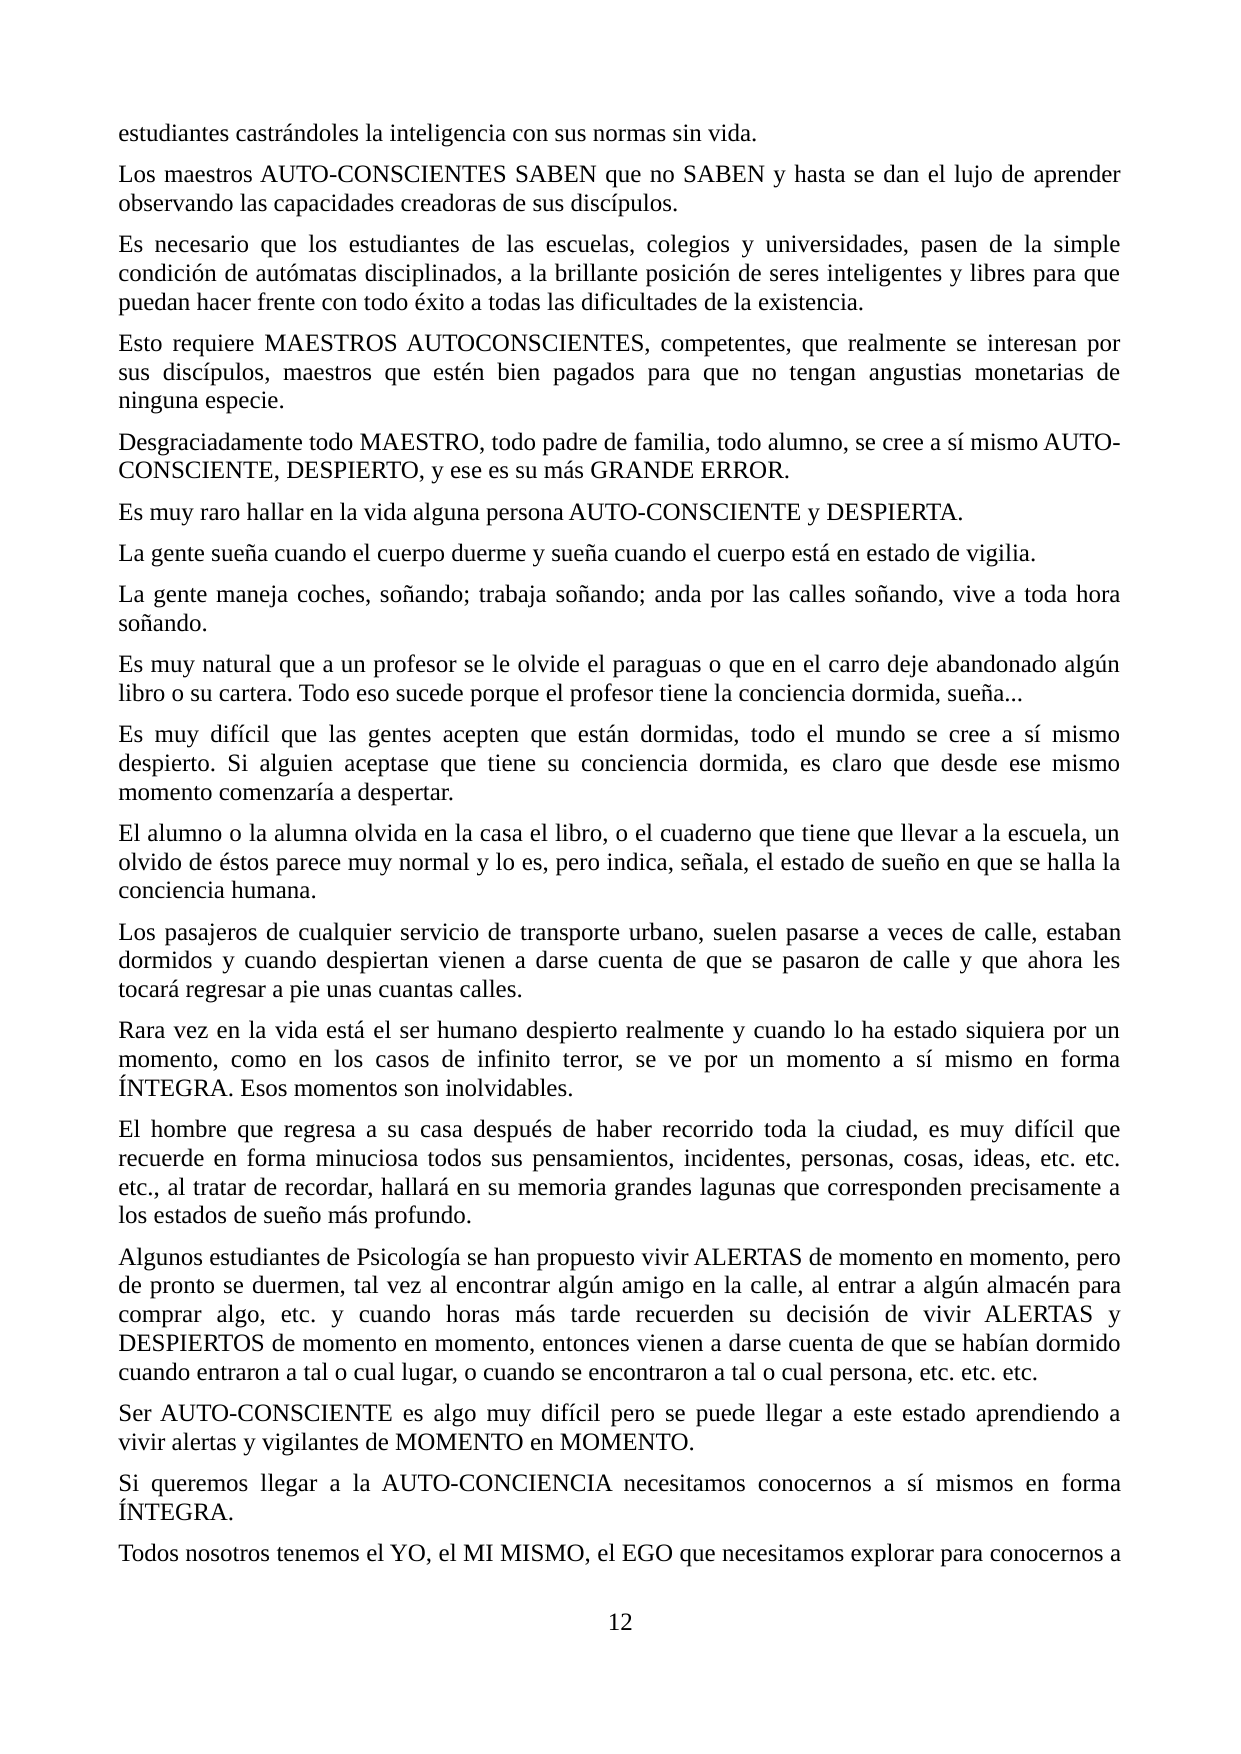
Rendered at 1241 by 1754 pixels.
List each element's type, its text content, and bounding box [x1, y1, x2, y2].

text Rara vez en la vida está el ser humano despierto realmente y cuando lo ha estado siquiera por un momento, como en los casos de infinito terror, se ve por un momento a sí mismo en forma ÍNTEGRA. Esos momentos son inolvidables. [118, 1016, 1122, 1102]
text Si queremos llegar a la AUTO-CONCIENCIA necesitamos conocernos a sí mismos en forma ÍNTEGRA. [118, 1468, 1122, 1526]
text El hombre que regresa a su casa después de haber recorrido toda la ciudad, es muy difícil que recuerde en forma minuciosa todos sus pensamientos, incidentes, personas, cosas, ideas, etc. etc. etc., al tratar de recordar, hallará en su memoria grandes lagunas que corresponden precisamente a los estados de sueño más profundo. [118, 1114, 1122, 1229]
text Es muy raro hallar en la vida alguna persona AUTO-CONSCIENTE y DESPIERTA. [118, 497, 1122, 526]
text La gente sueña cuando el cuerpo duerme y sueña cuando el cuerpo está en estado de vigilia. [118, 538, 1122, 567]
text Algunos estudiantes de Psicología se han propuesto vivir ALERTAS de momento en momento, pero de pronto se duermen, tal vez al encontrar algún amigo en la calle, al entrar a algún almacén para comprar algo, etc. y cuando horas más tarde recuerden su decisión de vivir ALERTAS y DESPIERTOS de momento en momento, entonces vienen a darse cuenta de que se habían dormido cuando entraron a tal o cual lugar, o cuando se encontraron a tal o cual persona, etc. etc. etc. [118, 1242, 1122, 1386]
text Los pasajeros de cualquier servicio de transporte urbano, suelen pasarse a veces de calle, estaban dormidos y cuando despiertan vienen a darse cuenta de que se pasaron de calle y que ahora les tocará regresar a pie unas cuantas calles. [118, 917, 1122, 1003]
text Es necesario que los estudiantes de las escuelas, colegios y universidades, pasen de la simple condición de autómatas disciplinados, a la brillante posición de seres inteligentes y libres para que puedan hacer frente con todo éxito a todas las dificultades de la existencia. [118, 229, 1122, 316]
text Es muy natural que a un profesor se le olvide el paraguas o que en el carro deje abandonado algún libro o su cartera. Todo eso sucede porque el profesor tiene la conciencia dormida, sueña... [118, 649, 1122, 707]
text Ser AUTO-CONSCIENTE es algo muy difícil pero se puede llegar a este estado aprendiendo a vivir alertas y vigilantes de MOMENTO en MOMENTO. [118, 1398, 1122, 1456]
text Es muy difícil que las gentes acepten que están dormidas, todo el mundo se cree a sí mismo despierto. Si alguien aceptase que tiene su conciencia dormida, es claro que desde ese mismo momento comenzaría a despertar. [118, 719, 1122, 806]
text Los maestros AUTO-CONSCIENTES SABEN que no SABEN y hasta se dan el lujo de aprender observando las capacidades creadoras de sus discípulos. [118, 159, 1122, 217]
text El alumno o la alumna olvida en la casa el libro, o el cuaderno que tiene que llevar a la escuela, un olvido de éstos parece muy normal y lo es, pero indica, señala, el estado de sueño en que se halla la conciencia humana. [118, 818, 1122, 904]
text estudiantes castrándoles la inteligencia con sus normas sin vida. [118, 118, 1122, 147]
text Esto requiere MAESTROS AUTOCONSCIENTES, competentes, que realmente se interesan por sus discípulos, maestros que estén bien pagados para que no tengan angustias monetarias de ninguna especie. [118, 328, 1122, 414]
text Desgraciadamente todo MAESTRO, todo padre de familia, todo alumno, se cree a sí mismo AUTO-CONSCIENTE, DESPIERTO, y ese es su más GRANDE ERROR. [118, 427, 1122, 484]
text Todos nosotros tenemos el YO, el MI MISMO, el EGO que necesitamos explorar para conocernos a [118, 1538, 1122, 1567]
text La gente maneja coches, soñando; trabaja soñando; anda por las calles soñando, vive a toda hora soñando. [118, 579, 1122, 637]
